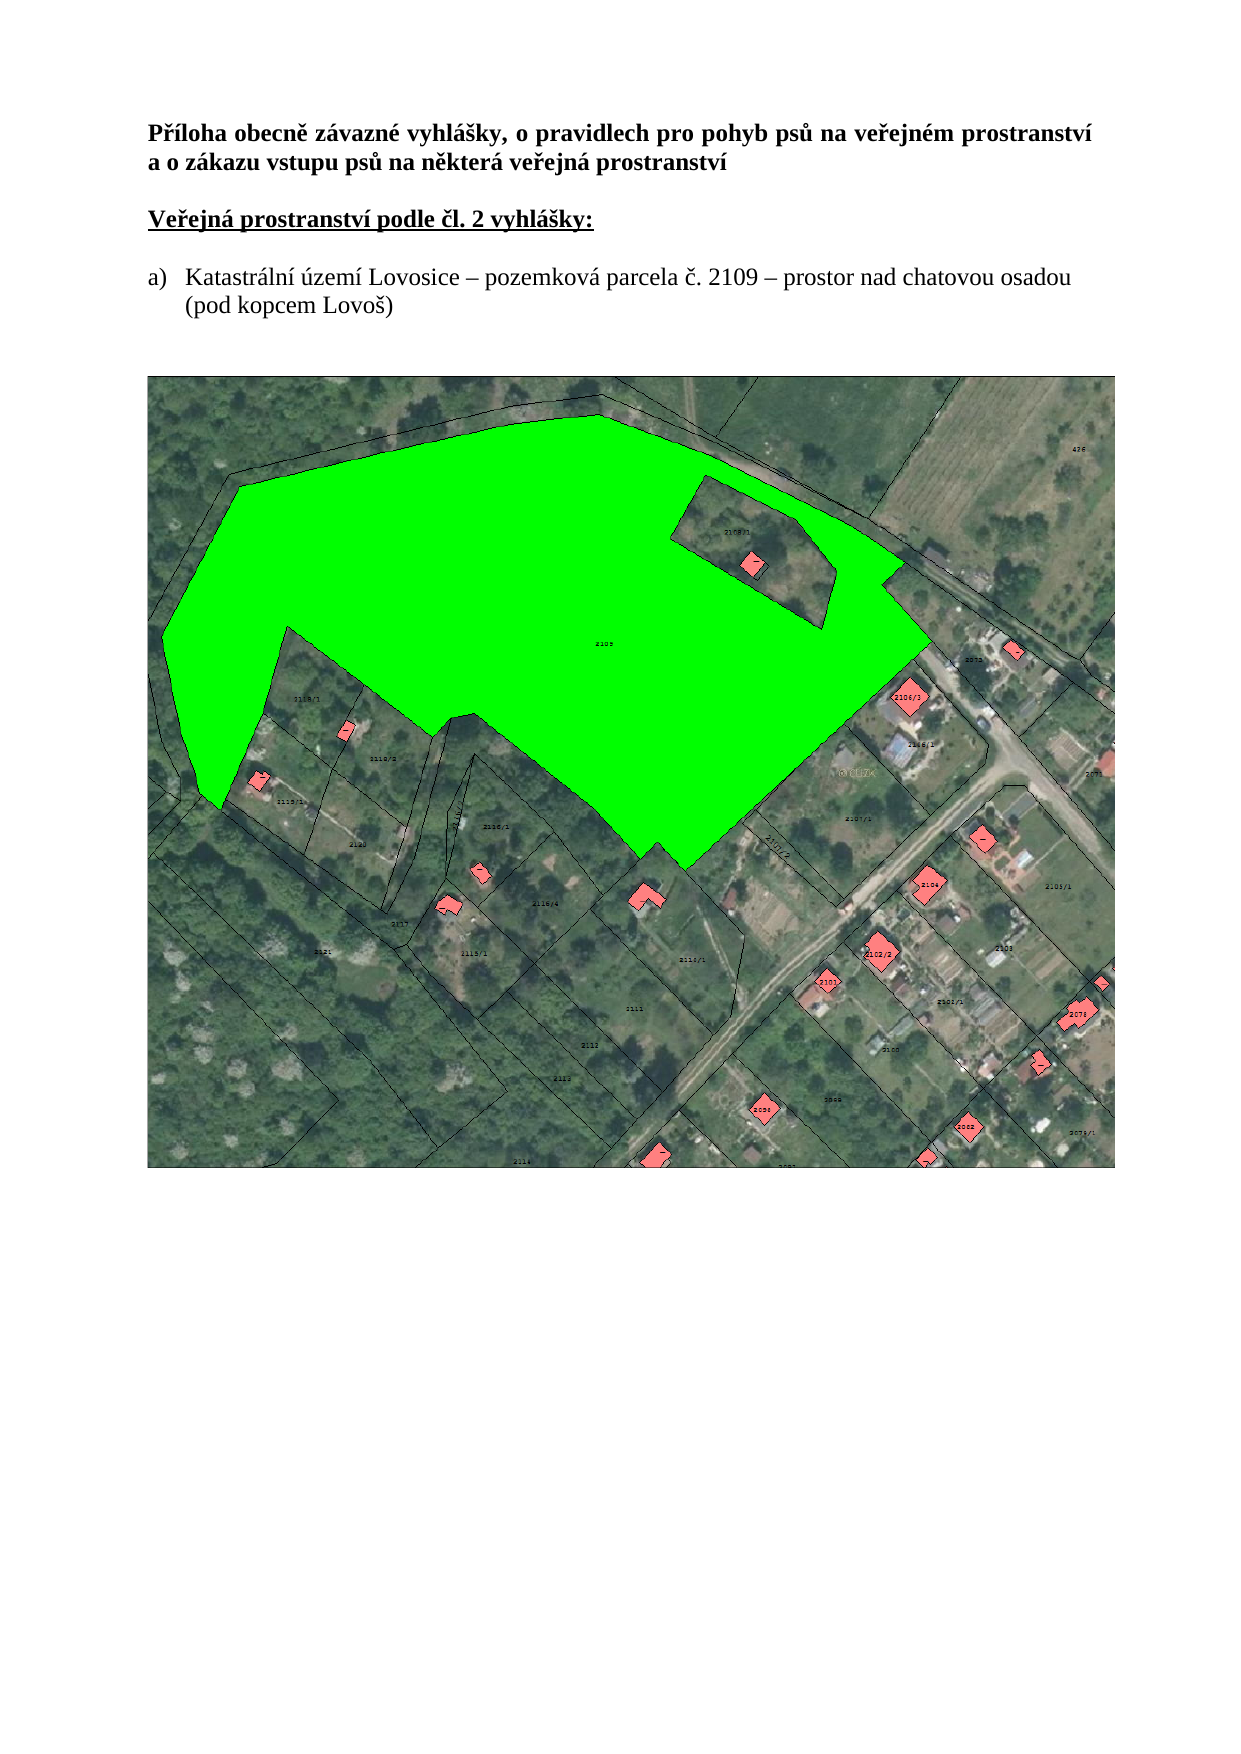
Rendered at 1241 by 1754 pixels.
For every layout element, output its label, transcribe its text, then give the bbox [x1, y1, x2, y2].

text Veřejná prostranství podle čl. 2 vyhlášky: [148, 204, 1092, 233]
picture [147, 376, 1115, 1168]
list Katastrální území Lovosice – pozemková parcela č. 2109 – prostor nad chatovou osadou (pod kopcem Lovoš) [148, 262, 1092, 319]
text Příloha obecně závazné vyhlášky, o pravidlech pro pohyb psů na veřejném prostranství a o zákazu vstupu psů na některá veřejná prostranství [148, 118, 1092, 176]
